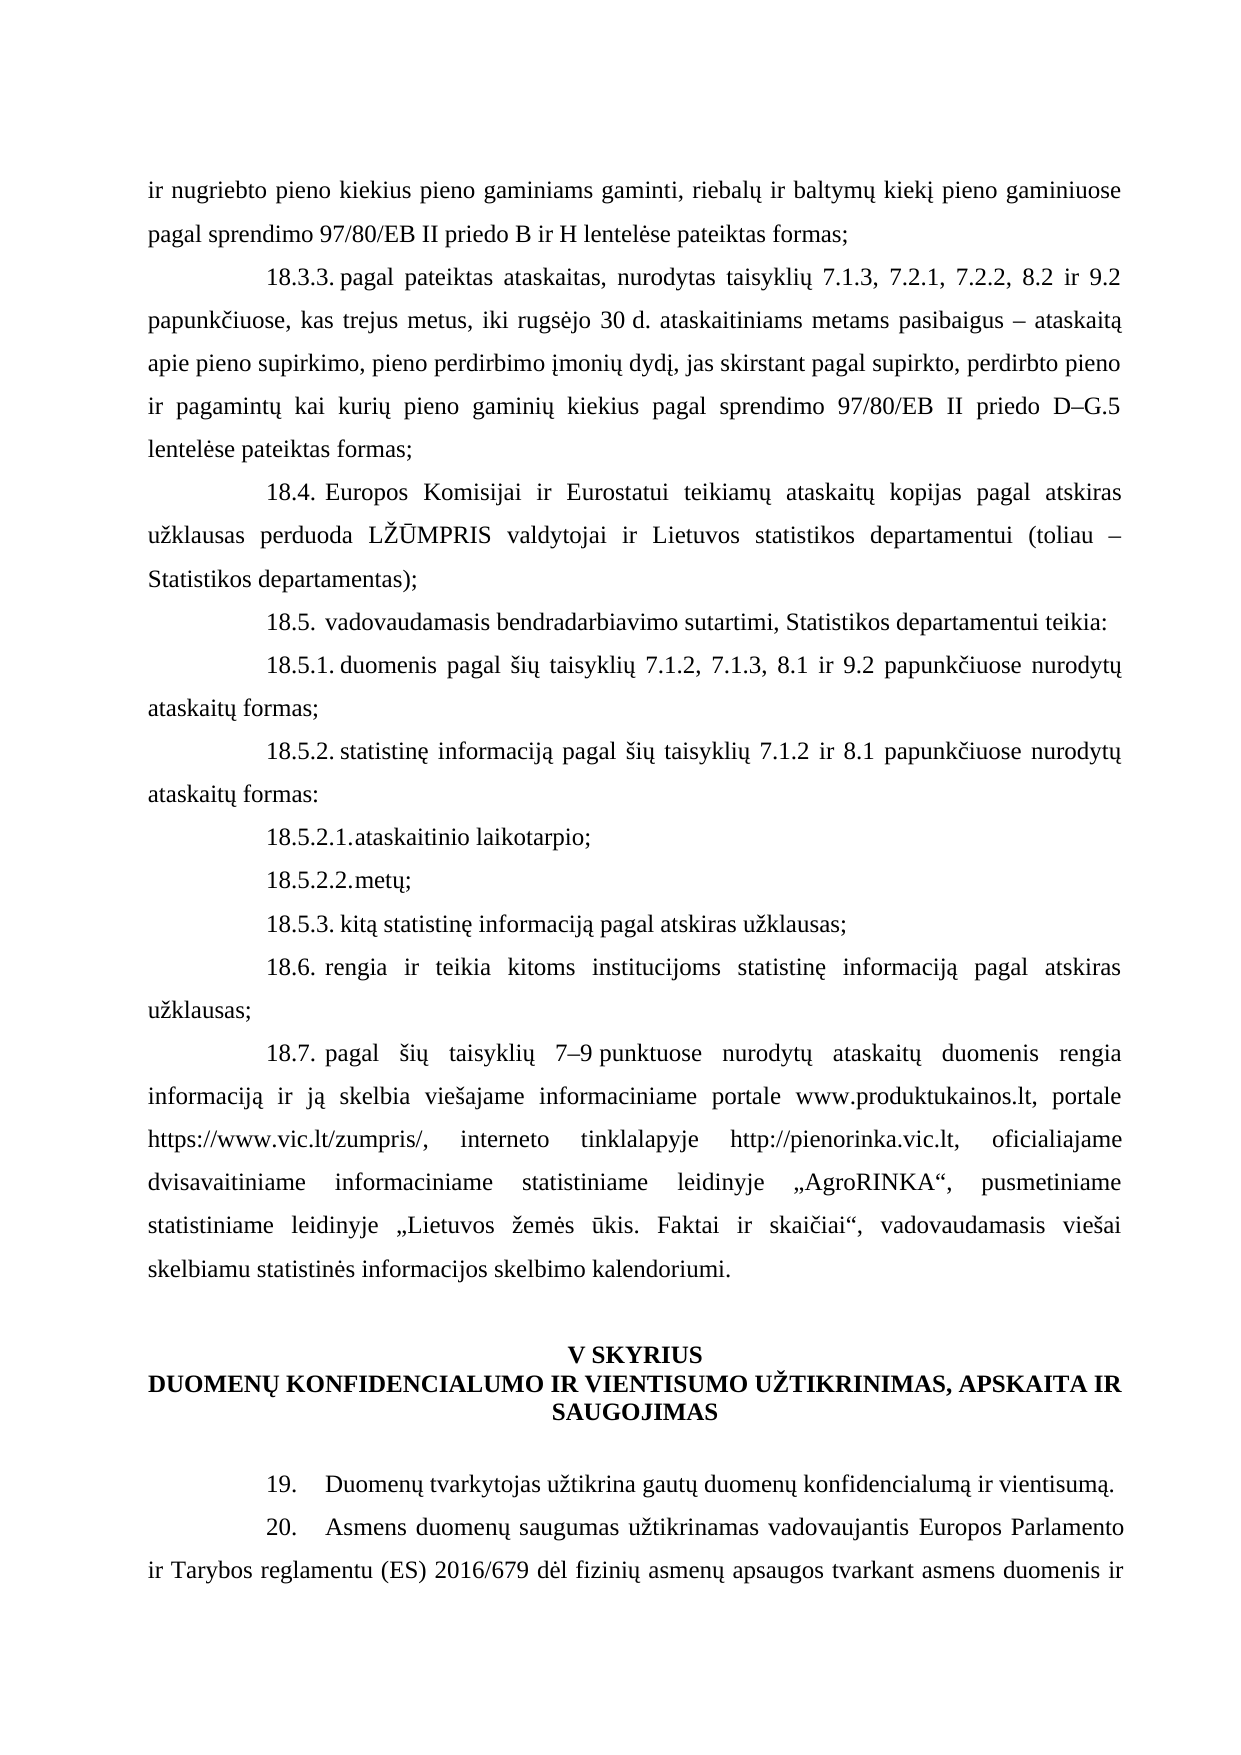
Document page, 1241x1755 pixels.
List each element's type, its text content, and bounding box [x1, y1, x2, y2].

text 18.7. pagal šių taisyklių 7–9 punktuose nurodytų ataskaitų duomenis rengia informaciją ir ją skelbia viešajame informaciniame portale www.produktukainos.lt, portale https://www.vic.lt/zumpris/, interneto tinklalapyje http://pienorinka.vic.lt, oficialiajame dvisavaitiniame informaciniame statistiniame leidinyje „AgroRINKA“, pusmetiniame statistiniame leidinyje „Lietuvos žemės ūkis. Faktai ir skaičiai“, vadovaudamasis viešai skelbiamu statistinės informacijos skelbimo kalendoriumi. [148, 1038, 1122, 1282]
text 18.5.2.2. metų; [148, 866, 1122, 894]
text 18.5.2.1. ataskaitinio laikotarpio; [148, 822, 1122, 851]
text 19. Duomenų tvarkytojas užtikrina gautų duomenų konfidencialumą ir vientisumą. [148, 1469, 1122, 1498]
text DUOMENŲ KONFIDENCIALUMO IR VIENTISUMO UŽTIKRINIMAS, APSKAITA IR SAUGOJIMAS [148, 1369, 1122, 1426]
text 18.5. vadovaudamasis bendradarbiavimo sutartimi, Statistikos departamentui teikia: [148, 607, 1122, 636]
text 18.5.3. kitą statistinę informaciją pagal atskiras užklausas; [148, 909, 1122, 937]
text V SKYRIUS [148, 1340, 1122, 1369]
text 18.6. rengia ir teikia kitoms institucijoms statistinę informaciją pagal atskiras užklausas; [148, 952, 1122, 1024]
text 18.4. Europos Komisijai ir Eurostatui teikiamų ataskaitų kopijas pagal atskiras užklausas perduoda LŽŪMPRIS valdytojai ir Lietuvos statistikos departamentui (toliau – Statistikos departamentas); [148, 477, 1122, 592]
text 18.3.3. pagal pateiktas ataskaitas, nurodytas taisyklių 7.1.3, 7.2.1, 7.2.2, 8.2 ir 9.2 papunkčiuose, kas trejus metus, iki rugsėjo 30 d. ataskaitiniams metams pasibaigus – ataskaitą apie pieno supirkimo, pieno perdirbimo įmonių dydį, jas skirstant pagal supirkto, perdirbto pieno ir pagamintų kai kurių pieno gaminių kiekius pagal sprendimo 97/80/EB II priedo D–G.5 lentelėse pateiktas formas; [148, 262, 1122, 463]
text ir nugriebto pieno kiekius pieno gaminiams gaminti, riebalų ir baltymų kiekį pieno gaminiuose pagal sprendimo 97/80/EB II priedo B ir H lentelėse pateiktas formas; [148, 176, 1122, 247]
text 20. Asmens duomenų saugumas užtikrinamas vadovaujantis Europos Parlamento ir Tarybos reglamentu (ES) 2016/679 dėl fizinių asmenų apsaugos tvarkant asmens duomenis ir [148, 1512, 1124, 1584]
text 18.5.2. statistinę informaciją pagal šių taisyklių 7.1.2 ir 8.1 papunkčiuose nurodytų ataskaitų formas: [148, 736, 1122, 808]
text 18.5.1. duomenis pagal šių taisyklių 7.1.2, 7.1.3, 8.1 ir 9.2 papunkčiuose nurodytų ataskaitų formas; [148, 650, 1122, 722]
